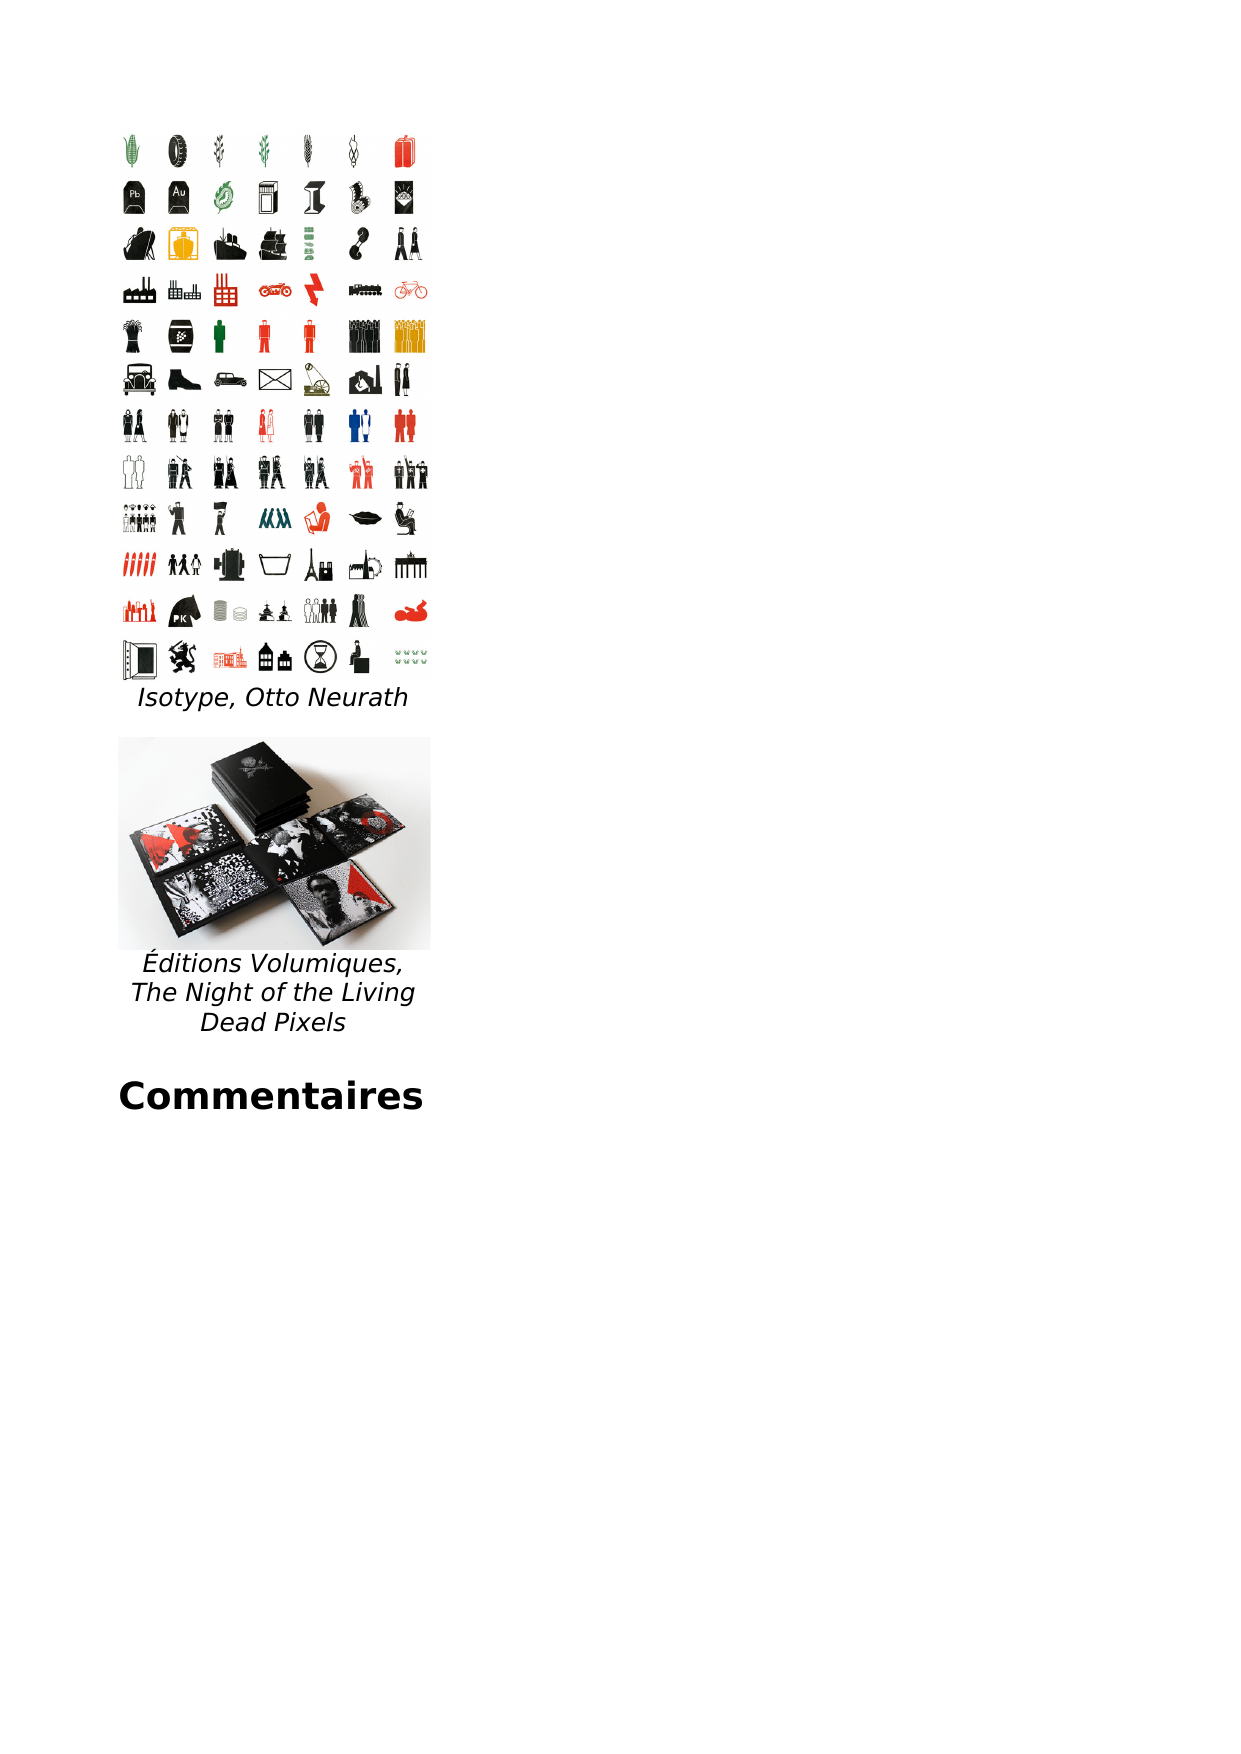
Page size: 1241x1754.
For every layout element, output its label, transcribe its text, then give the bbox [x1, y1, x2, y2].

text Éditions Volumiques, The Night of the Living Dead Pixels [118, 950, 431, 1037]
picture [118, 130, 431, 684]
text Isotype, Otto Neurath [118, 684, 431, 713]
subtitle Commentaires [118, 1074, 1122, 1118]
picture [118, 737, 431, 950]
